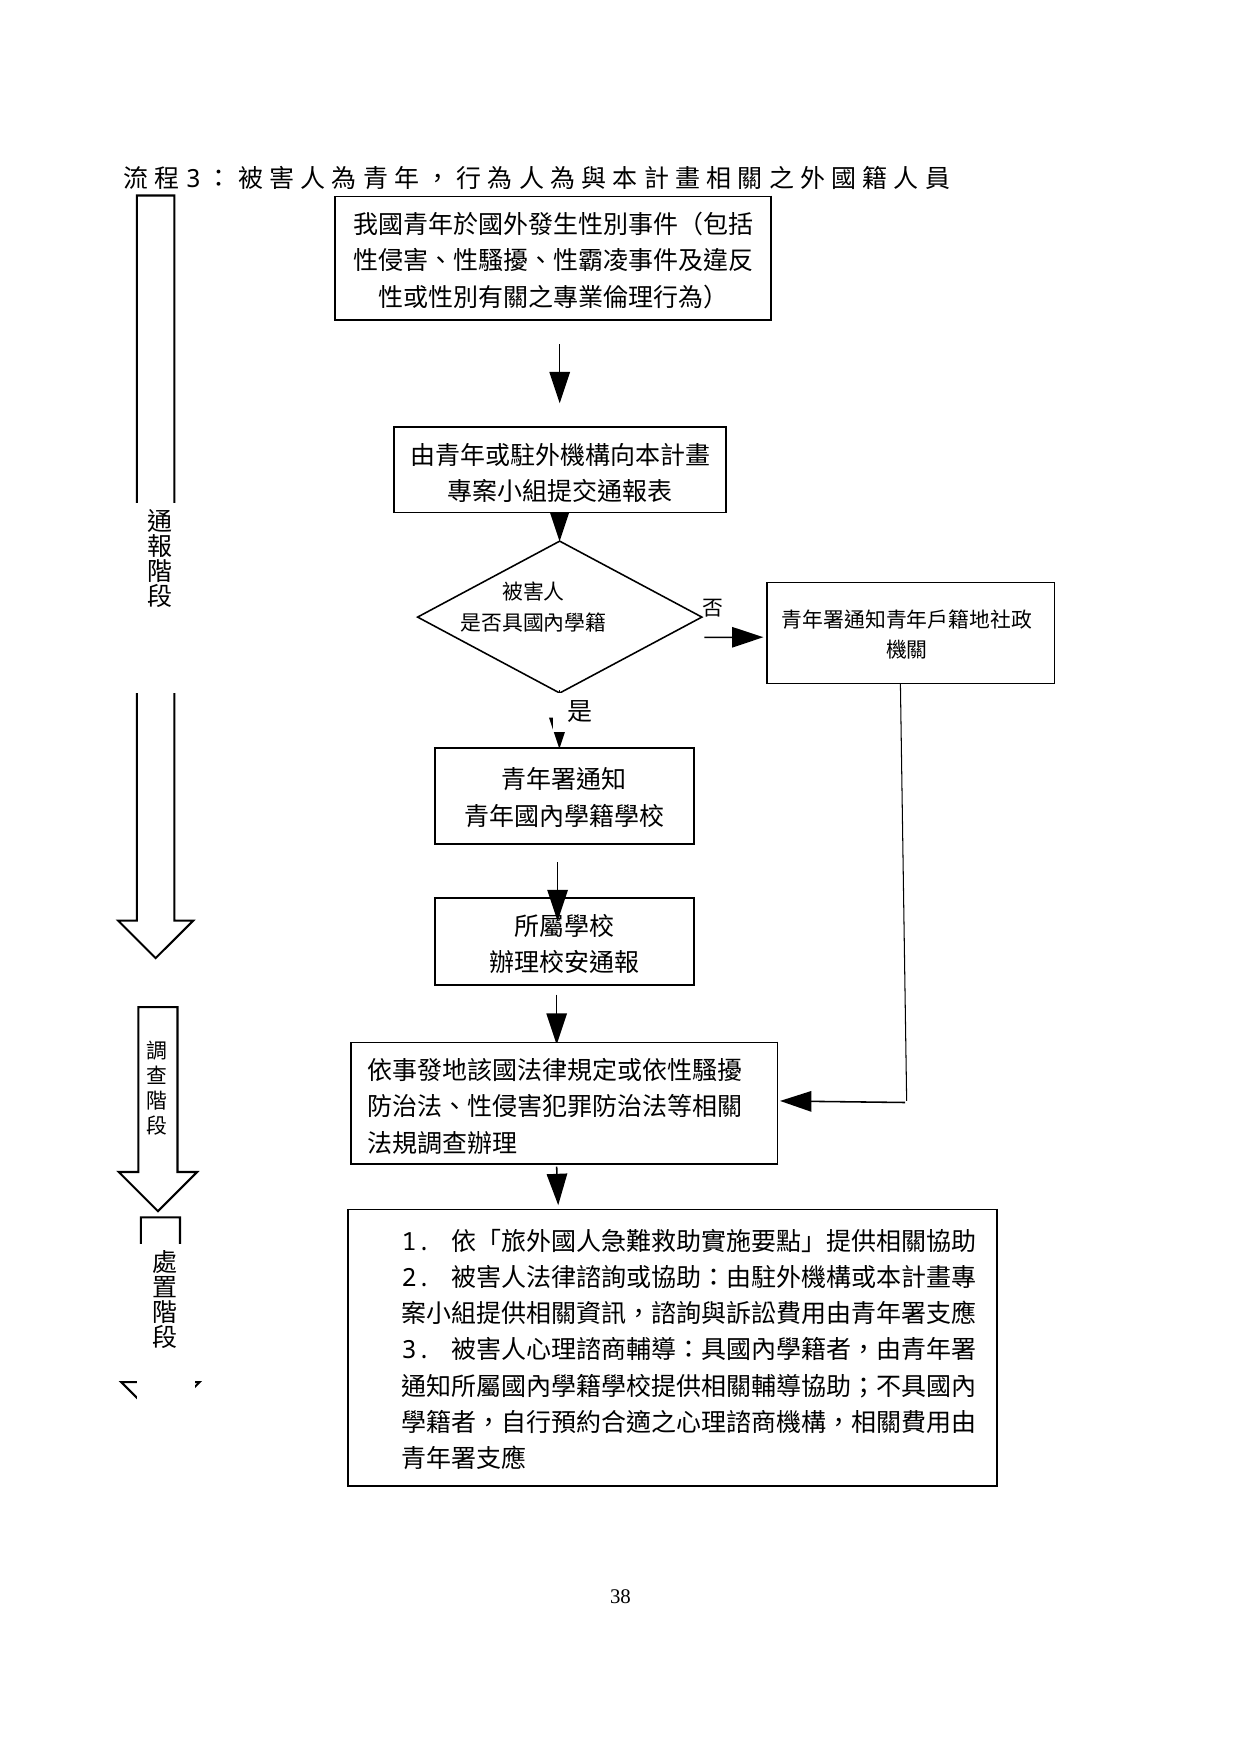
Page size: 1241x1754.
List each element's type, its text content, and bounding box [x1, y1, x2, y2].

text 青年國內學籍學校 [450, 796, 678, 832]
text 所屬學校 [450, 906, 678, 942]
text 辦理校安通報 [450, 942, 678, 977]
text 由青年或駐外機構向本計畫專案小組提交通報表 [410, 435, 710, 504]
text 報 [148, 536, 175, 561]
text 處置 [152, 1251, 180, 1301]
list 被害人法律諮詢或協助：由駐外機構或本計畫專案小組提供相關資訊，諮詢與訴訟費用由青年署支應 [401, 1257, 981, 1330]
text 依事發地該國法律規定或依性騷擾防治法、性侵害犯罪防治法等相關法規調查辦理 [367, 1051, 762, 1156]
text 青年署通知 [450, 760, 678, 796]
text 階段 [148, 561, 175, 611]
text 階段 [152, 1301, 180, 1351]
text 我國青年於國外發生性別事件（包括性侵害、性騷擾、性霸凌事件及違反性或性別有關之專業倫理行為） [351, 204, 755, 312]
list 被害人心理諮商輔導：具國內學籍者，由青年署通知所屬國內學籍學校提供相關輔導協助；不具國內學籍者，自行預約合適之心理諮商機構，相關費用由青年署支應 [401, 1330, 981, 1475]
text 是 [568, 700, 595, 724]
text 流程3：被害人為青年，行為人為與本計畫相關之外國籍人員 [120, 125, 1120, 187]
text 通 [148, 511, 175, 536]
list 依「旅外國人急難救助實施要點」提供相關協助 [401, 1221, 981, 1257]
